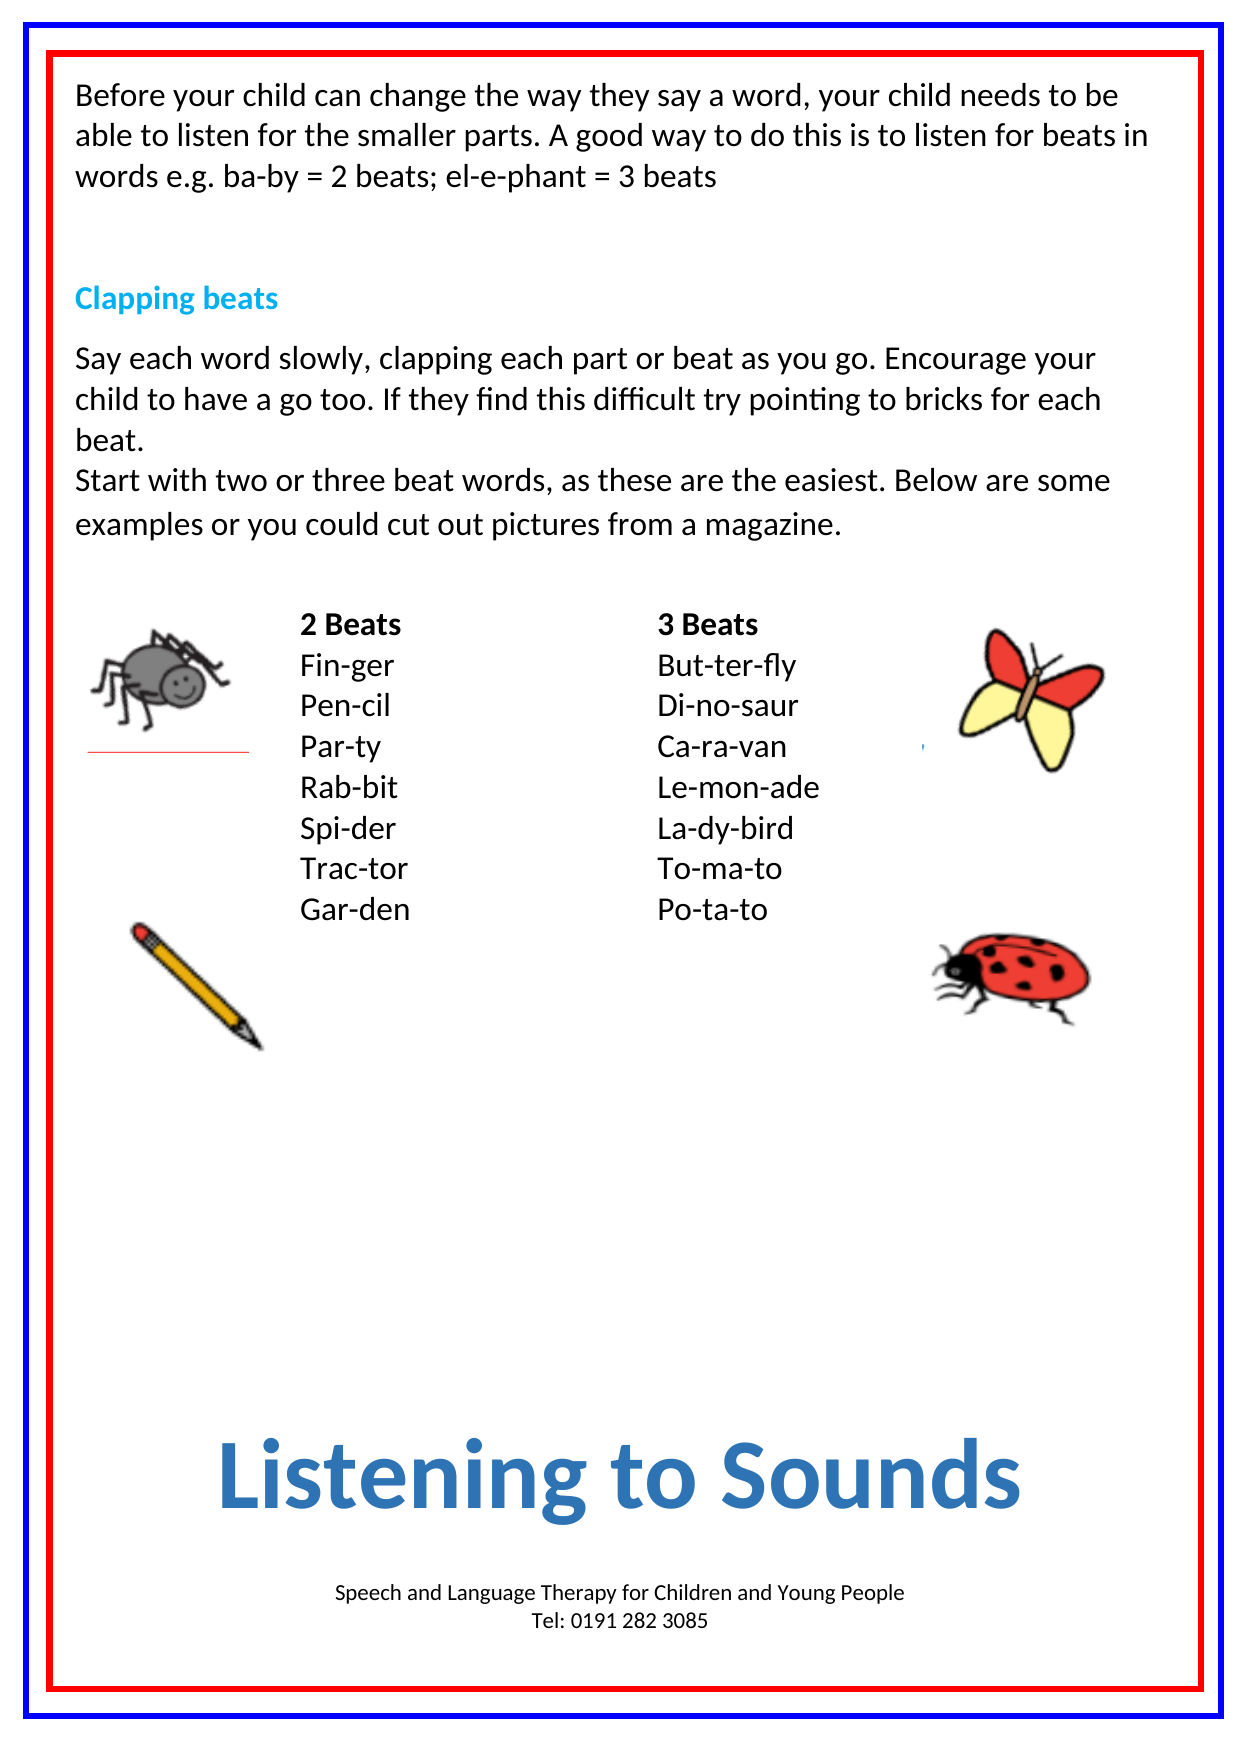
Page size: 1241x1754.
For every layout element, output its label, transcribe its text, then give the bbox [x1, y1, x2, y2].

text Trac-tor [225, 847, 583, 888]
text 2 Beats [249, 603, 583, 644]
text [1110, 684, 1165, 725]
text Before your child can change the way they say a word, your child needs to be able to listen for the smaller parts. A good way to do this is to listen for beats in words e.g. ba-by = 2 beats; el-e-phant = 3 beats [75, 74, 1165, 196]
text Po-ta-to [657, 888, 911, 929]
text But-ter-fly [657, 644, 922, 684]
text Ca-ra-van [657, 725, 922, 766]
text Spi-der [225, 807, 583, 847]
text [1110, 644, 1165, 684]
text Pen-cil Par-ty [300, 684, 583, 766]
text [1112, 888, 1165, 929]
text 3 Beats [657, 603, 1165, 644]
text To-ma-to [657, 847, 911, 888]
text Fin-ger [249, 644, 583, 684]
text Say each word slowly, clapping each part or beat as you go. Encourage your child to have a go too. If they find this difficult try pointing to bricks for each beat. [75, 337, 1165, 459]
text Di-no-saur [657, 684, 922, 725]
text Clapping beats [75, 277, 1165, 318]
text La-dy-bird [657, 807, 1165, 847]
text Gar-den [225, 888, 583, 929]
text Le-mon-ade [657, 766, 1165, 807]
text Start with two or three beat words, as these are the easiest. Below are some examples or you could cut out pictures from a magazine. [75, 459, 1165, 543]
text Listening to Sounds [75, 1411, 1165, 1533]
text [1110, 725, 1165, 766]
text [1112, 847, 1165, 888]
text Rab-bit [225, 766, 583, 807]
